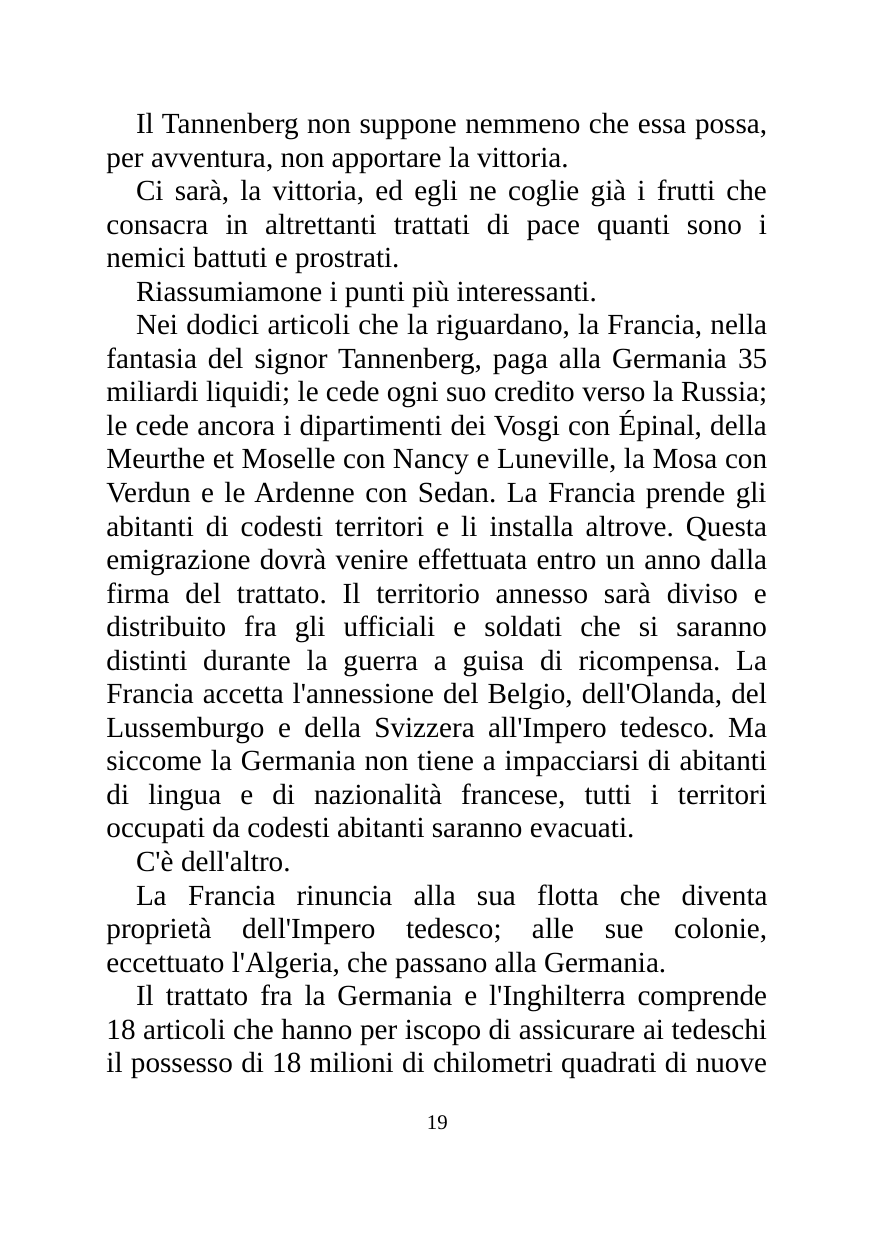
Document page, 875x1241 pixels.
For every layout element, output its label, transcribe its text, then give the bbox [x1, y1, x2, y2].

text Riassumiamone i punti più interessanti. [106, 274, 768, 307]
text Il trattato fra la Germania e l'Inghilterra comprende 18 articoli che hanno per iscopo di assicurare ai tedeschi il possesso di 18 milioni di chilometri quadrati di nuove [106, 978, 768, 1079]
text Il Tannenberg non suppone nemmeno che essa possa, per avventura, non apportare la vittoria. [106, 106, 768, 173]
text La Francia rinuncia alla sua flotta che diventa proprietà dell'Impero tedesco; alle sue colonie, eccettuato l'Algeria, che passano alla Germania. [106, 878, 768, 978]
text Nei dodici articoli che la riguardano, la Francia, nella fantasia del signor Tannenberg, paga alla Germania 35 miliardi liquidi; le cede ogni suo credito verso la Russia; le cede ancora i dipartimenti dei Vosgi con Épinal, della Meurthe et Moselle con Nancy e Luneville, la Mosa con Verdun e le Ardenne con Sedan. La Francia prende gli abitanti di codesti territori e li installa altrove. Questa emigrazione dovrà venire effettuata entro un anno dalla firma del trattato. Il territorio annesso sarà diviso e distribuito fra gli ufficiali e soldati che si saranno distinti durante la guerra a guisa di ricompensa. La Francia accetta l'annessione del Belgio, dell'Olanda, del Lussemburgo e della Svizzera all'Impero tedesco. Ma siccome la Germania non tiene a impacciarsi di abitanti di lingua e di nazionalità francese, tutti i territori occupati da codesti abitanti saranno evacuati. [106, 307, 768, 844]
text Ci sarà, la vittoria, ed egli ne coglie già i frutti che consacra in altrettanti trattati di pace quanti sono i nemici battuti e prostrati. [106, 173, 768, 274]
text C'è dell'altro. [106, 844, 768, 878]
